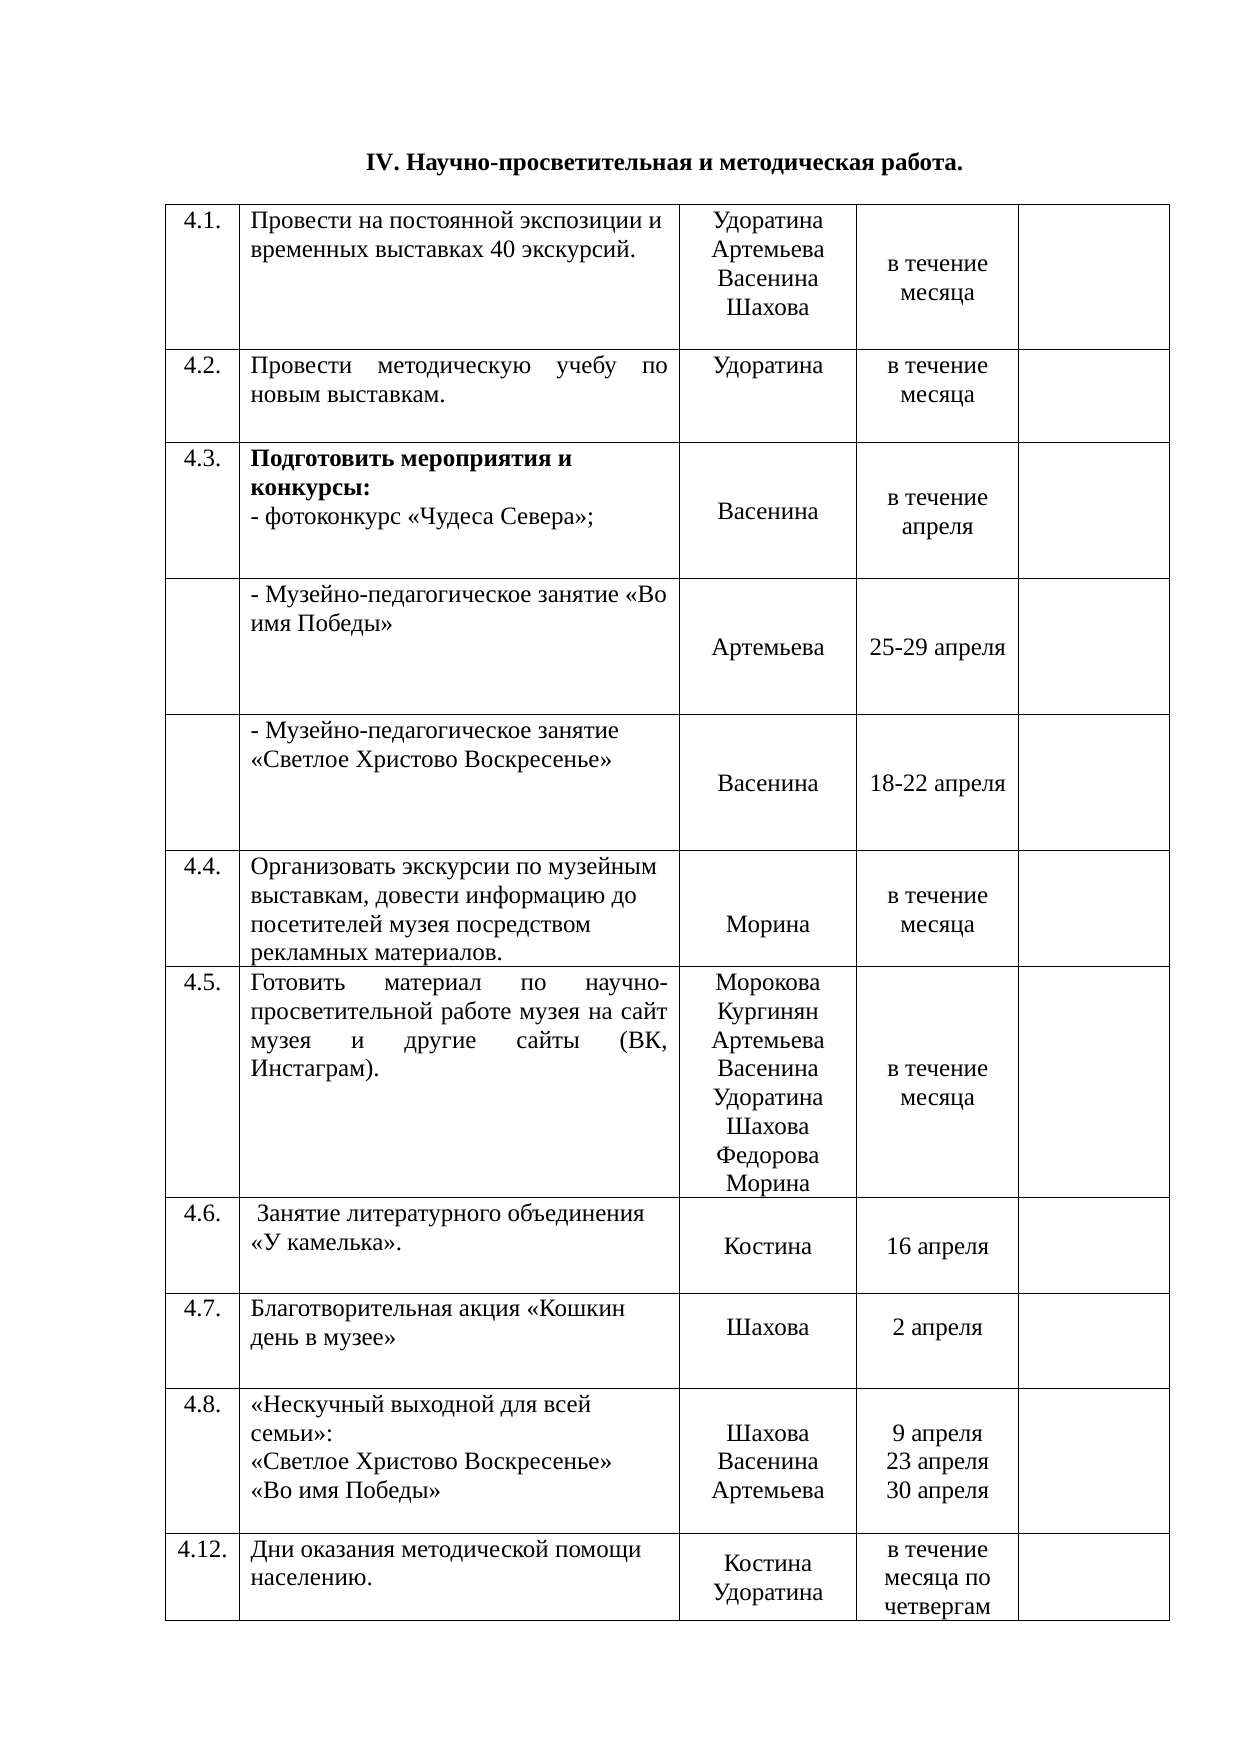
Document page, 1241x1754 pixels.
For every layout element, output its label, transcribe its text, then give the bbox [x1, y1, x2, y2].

table_cell в течение месяца по четвергам [857, 1534, 1018, 1620]
table_cell [166, 715, 239, 850]
table_cell 16 апреля [857, 1198, 1018, 1292]
table_cell 25-29 апреля [857, 579, 1018, 714]
table_cell Костина [680, 1198, 856, 1292]
table_cell в течение месяца [857, 350, 1018, 442]
table_cell Костина Удоратина [680, 1534, 856, 1620]
table_cell «Нескучный выходной для всей семьи»: «Светлое Христово Воскресенье» «Во имя Победы» [240, 1389, 679, 1533]
table_cell Удоратина [680, 350, 856, 442]
table_cell Благотворительная акция «Кошкин день в музее» [240, 1294, 679, 1388]
table_cell 4.5. [166, 967, 239, 1197]
table_cell 4.6. [166, 1198, 239, 1292]
table_cell в течение месяца [857, 851, 1018, 966]
table_cell Морина [680, 851, 856, 966]
table_cell [1019, 1294, 1169, 1388]
table_cell [1019, 851, 1169, 966]
text IV. Научно-просветительная и методическая работа. [177, 147, 1152, 176]
table_cell [1019, 1534, 1169, 1620]
table_cell [1019, 443, 1169, 578]
table_cell 4.4. [166, 851, 239, 966]
table_cell [1019, 579, 1169, 714]
table_cell Занятие литературного объединения «У камелька». [240, 1198, 679, 1292]
table_cell Морокова Кургинян Артемьева Васенина Удоратина Шахова Федорова Морина [680, 967, 856, 1197]
table_cell - Музейно-педагогическое занятие «Светлое Христово Воскресенье» [240, 715, 679, 850]
table_cell Шахова Васенина Артемьева [680, 1389, 856, 1533]
table_cell [1019, 350, 1169, 442]
table_cell Организовать экскурсии по музейным выставкам, довести информацию до посетителей музея посредством рекламных материалов. [240, 851, 679, 966]
table_header 4.1. [166, 205, 239, 349]
table_cell Провести методическую учебу по новым выставкам. [240, 350, 679, 442]
table_cell Васенина [680, 443, 856, 578]
table_cell Шахова [680, 1294, 856, 1388]
table_cell Артемьева [680, 579, 856, 714]
table_cell 4.8. [166, 1389, 239, 1533]
table_cell [1019, 1198, 1169, 1292]
table_header Удоратина Артемьева Васенина Шахова [680, 205, 856, 349]
table_cell 4.2. [166, 350, 239, 442]
table_header [1019, 205, 1169, 349]
table_cell 18-22 апреля [857, 715, 1018, 850]
table_cell 4.7. [166, 1294, 239, 1388]
table_cell [1019, 967, 1169, 1197]
table_cell в течение месяца [857, 967, 1018, 1197]
table_cell Васенина [680, 715, 856, 850]
table_cell Дни оказания методической помощи населению. [240, 1534, 679, 1620]
table_cell [166, 579, 239, 714]
table_header Провести на постоянной экспозиции и временных выставках 40 экскурсий. [240, 205, 679, 349]
table_cell 9 апреля 23 апреля 30 апреля [857, 1389, 1018, 1533]
table_cell 4.3. [166, 443, 239, 578]
table_cell [1019, 715, 1169, 850]
table_header в течение месяца [857, 205, 1018, 349]
table_cell в течение апреля [857, 443, 1018, 578]
table_cell Подготовить мероприятия и конкурсы: - фотоконкурс «Чудеса Севера»; [240, 443, 679, 578]
table_cell 2 апреля [857, 1294, 1018, 1388]
table_cell Готовить материал по научно-просветительной работе музея на сайт музея и другие сайты (ВК, Инстаграм). [240, 967, 679, 1197]
table_cell 4.12. [166, 1534, 239, 1620]
table_cell [1019, 1389, 1169, 1533]
table_cell - Музейно-педагогическое занятие «Во имя Победы» [240, 579, 679, 714]
